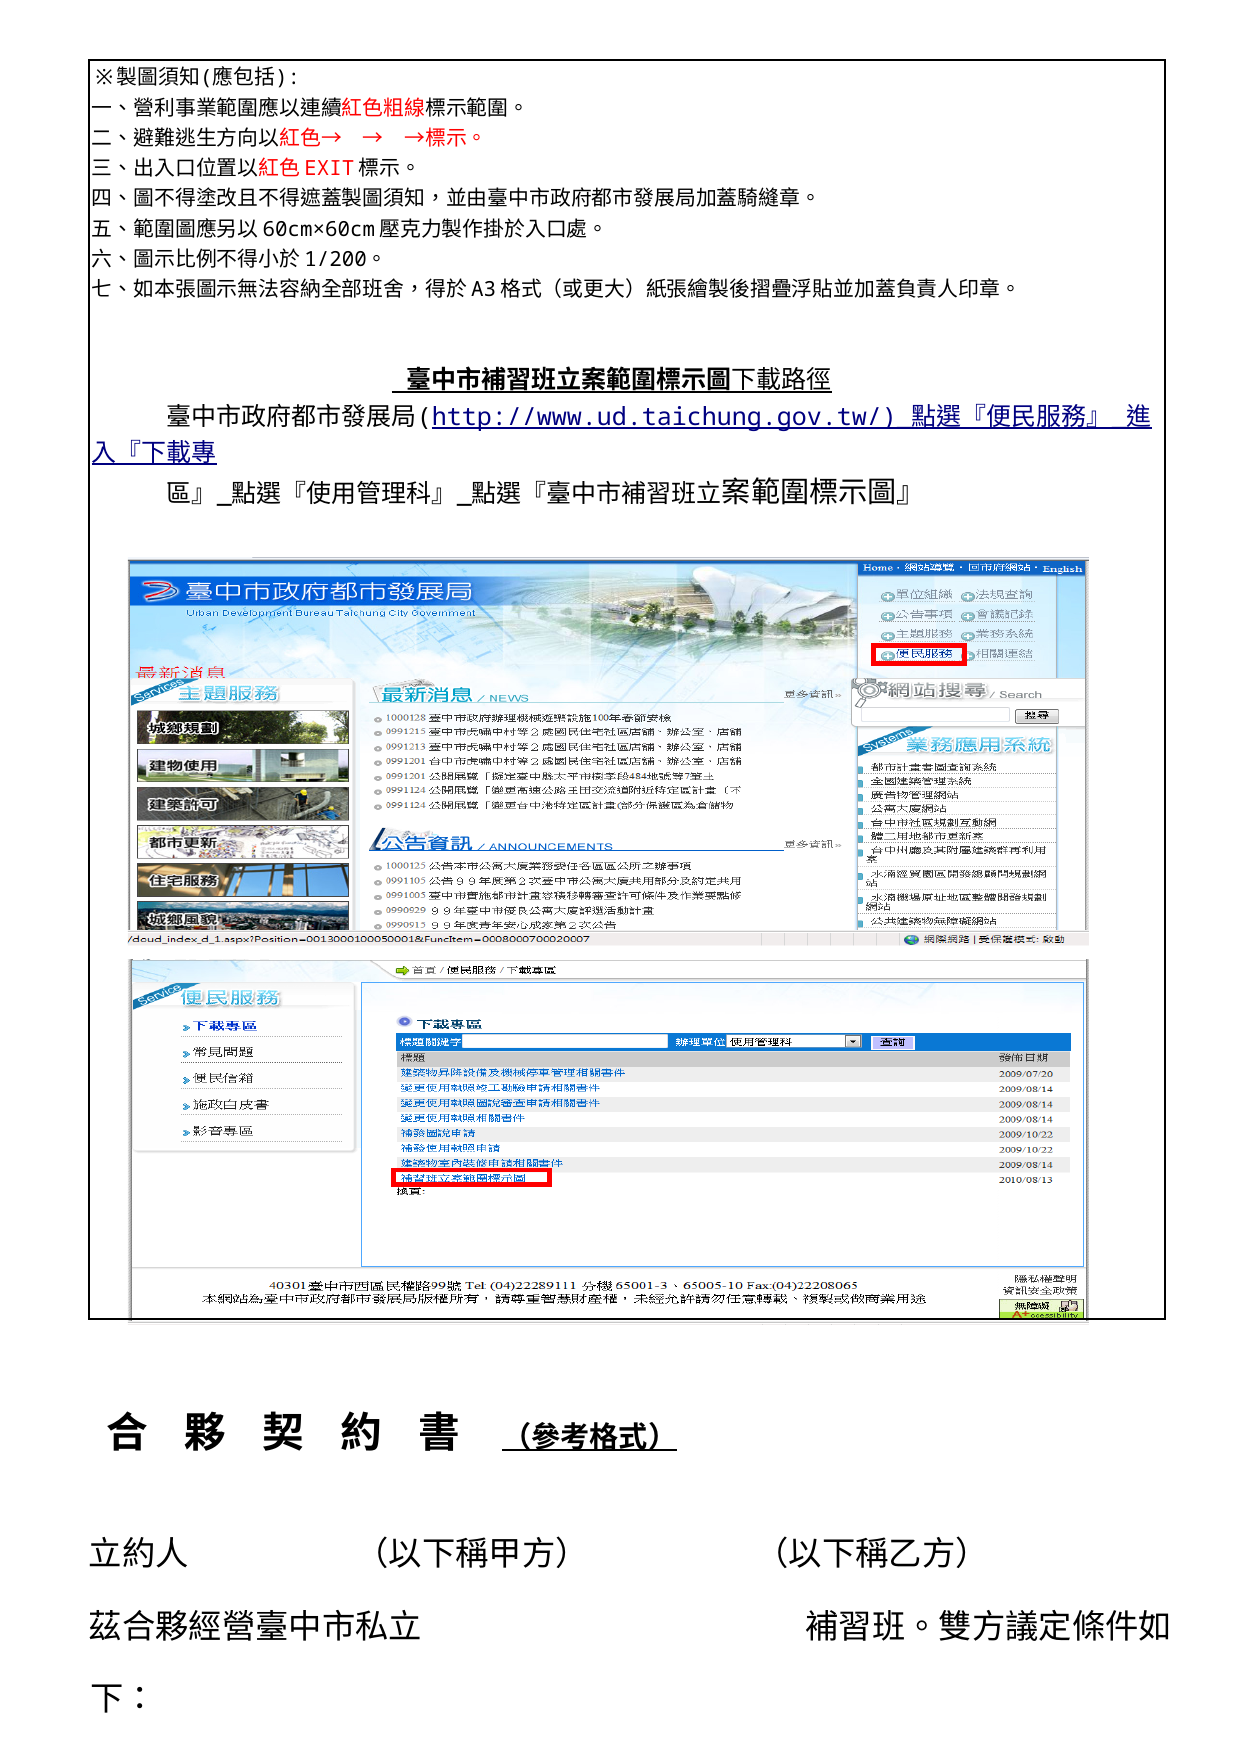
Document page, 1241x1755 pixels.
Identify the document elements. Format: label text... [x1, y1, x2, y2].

text 合夥契約書 （參考格式） [89, 1399, 1176, 1459]
text 茲合夥經營臺中市私立 補習班。雙方議定條件如下： [89, 1599, 1176, 1720]
text 立約人 （以下稱甲方） （以下稱乙方） [89, 1527, 1176, 1575]
table_cell ※製圖須知(應包括): 一、營利事業範圍應以連續紅色粗線標示範圍。 二、避難逃生方向以紅色→ → →標示。 三、出入口位置以紅色EXIT標示。 四、圖不得塗改且不得遮蓋製圖須知，並由臺中市政府都市發展局加蓋騎縫章。 五、範圍圖應另以60cm×60cm壓克力製作掛於入口處。 六、圖示比例不得小於1/200。 七、如本張圖示無法容納全部班舍，得於A3格式（或更大）紙張繪製後摺疊浮貼並加蓋負責人印章。 臺中市補習班立案範圍標示圖下載路徑 臺中市政府都市發展局(http://www.ud.taichung.gov.tw/)_點選『便民服務』_進入『下載專 區』_點選『使用管理科』_點選『臺中市補習班立案範圍標示圖』 [90, 61, 1164, 1318]
